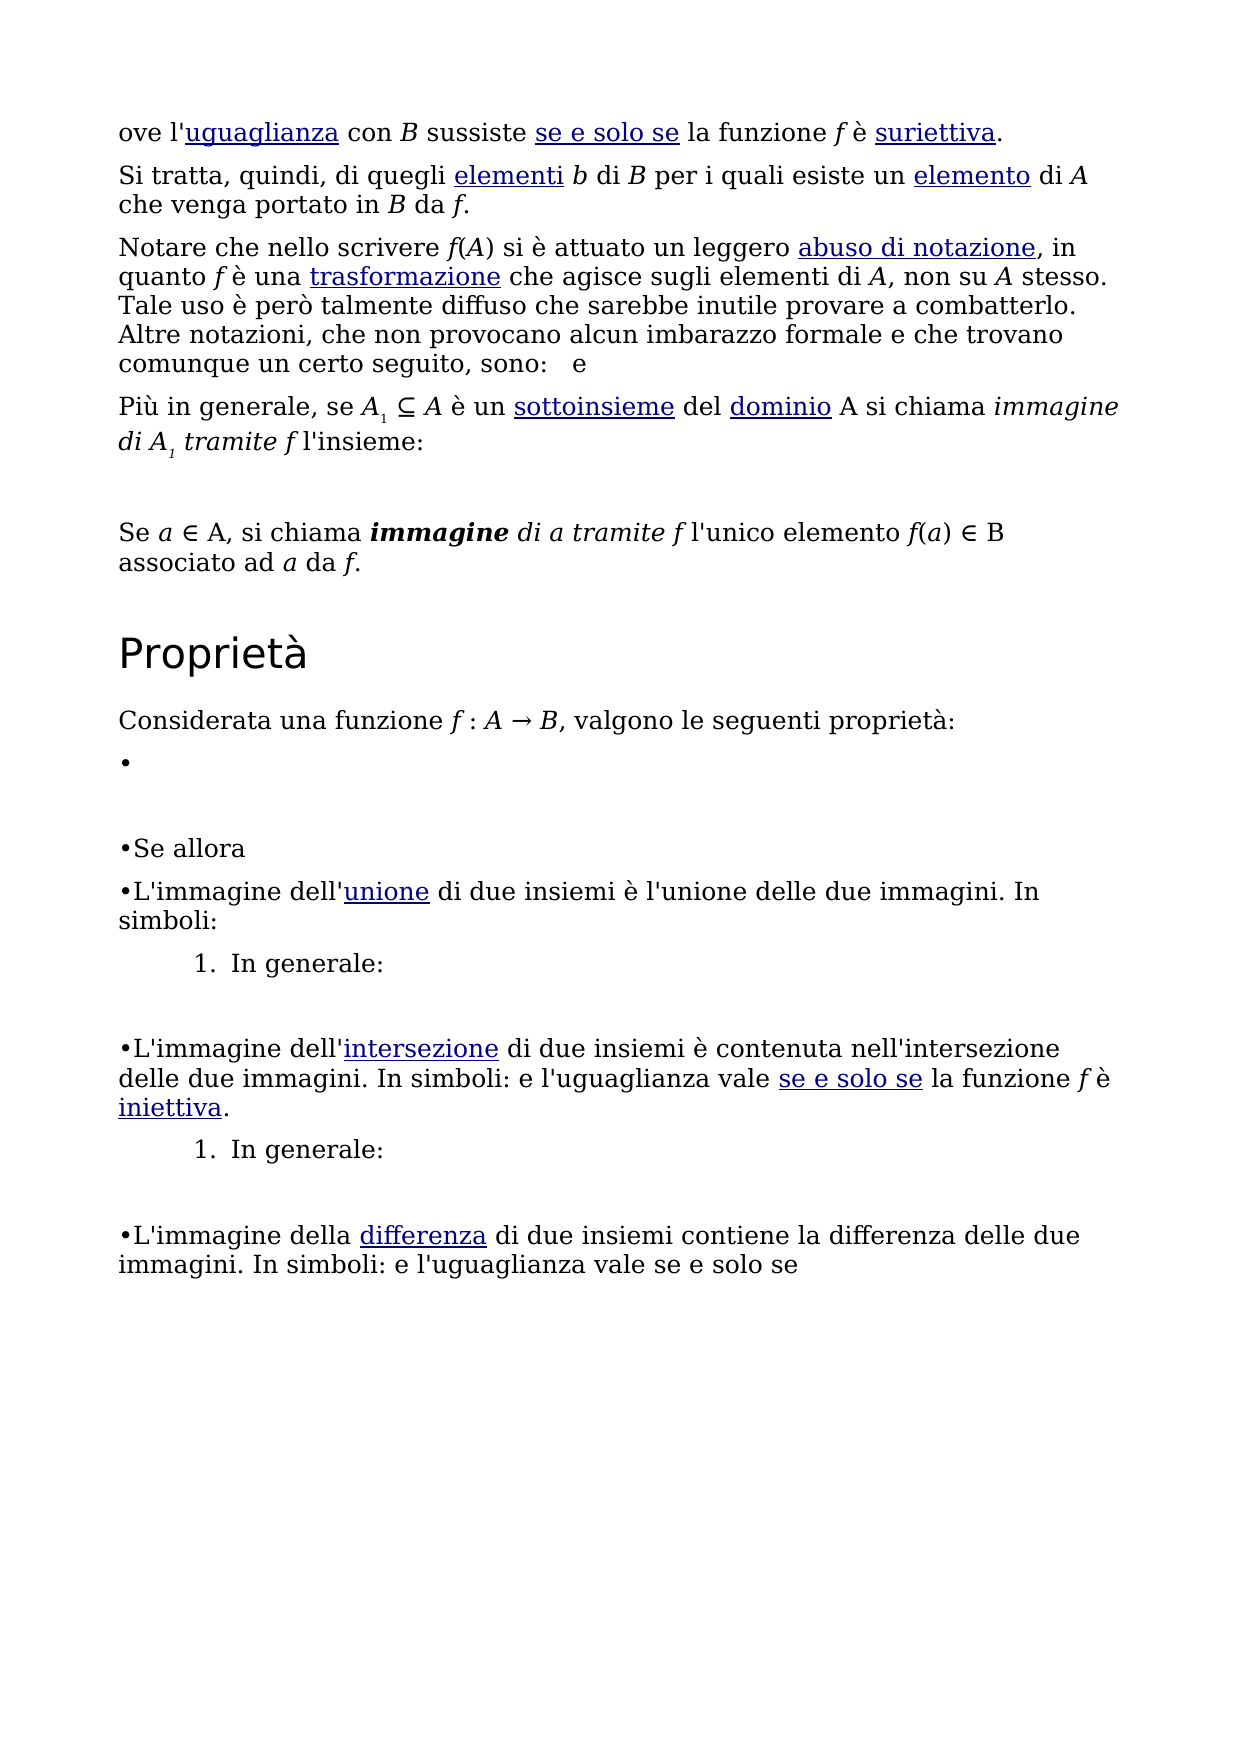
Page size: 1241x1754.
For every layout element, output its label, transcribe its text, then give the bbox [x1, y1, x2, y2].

text Se a ∈ A, si chiama immagine di a tramite f l'unico elemento f(a) ∈ B associato ad a da f. [118, 518, 1122, 577]
text Notare che nello scrivere f(A) si è attuato un leggero abuso di notazione, in quanto f è una trasformazione che agisce sugli elementi di A, non su A stesso. Tale uso è però talmente diffuso che sarebbe inutile provare a combatterlo. Altre notazioni, che non provocano alcun imbarazzo formale e che trovano comunque un certo seguito, sono: e [118, 233, 1122, 378]
text ove l'uguaglianza con B sussiste se e solo se la funzione f è suriettiva. [118, 118, 1122, 147]
text Si tratta, quindi, di quegli elementi b di B per i quali esiste un elemento di A che venga portato in B da f. [118, 161, 1122, 219]
subtitle Proprietà [118, 629, 1122, 678]
list In generale: [193, 1136, 1122, 1165]
list L'immagine dell'intersezione di due insiemi è contenuta nell'intersezione delle due immagini. In simboli: e l'uguaglianza vale se e solo se la funzione f è iniettiva. [118, 1034, 1122, 1122]
list Se allora [118, 834, 1122, 864]
list In generale: [193, 949, 1122, 978]
list L'immagine dell'unione di due insiemi è l'unione delle due immagini. In simboli: [118, 877, 1122, 936]
text Considerata una funzione f : A → B, valgono le seguenti proprietà: [118, 706, 1122, 736]
text Più in generale, se A1 ⊆ A è un sottoinsieme del dominio A si chiama immagine di A1 tramite f l'insieme: [118, 392, 1122, 462]
list L'immagine della differenza di due insiemi contiene la differenza delle due immagini. In simboli: e l'uguaglianza vale se e solo se [118, 1221, 1122, 1279]
